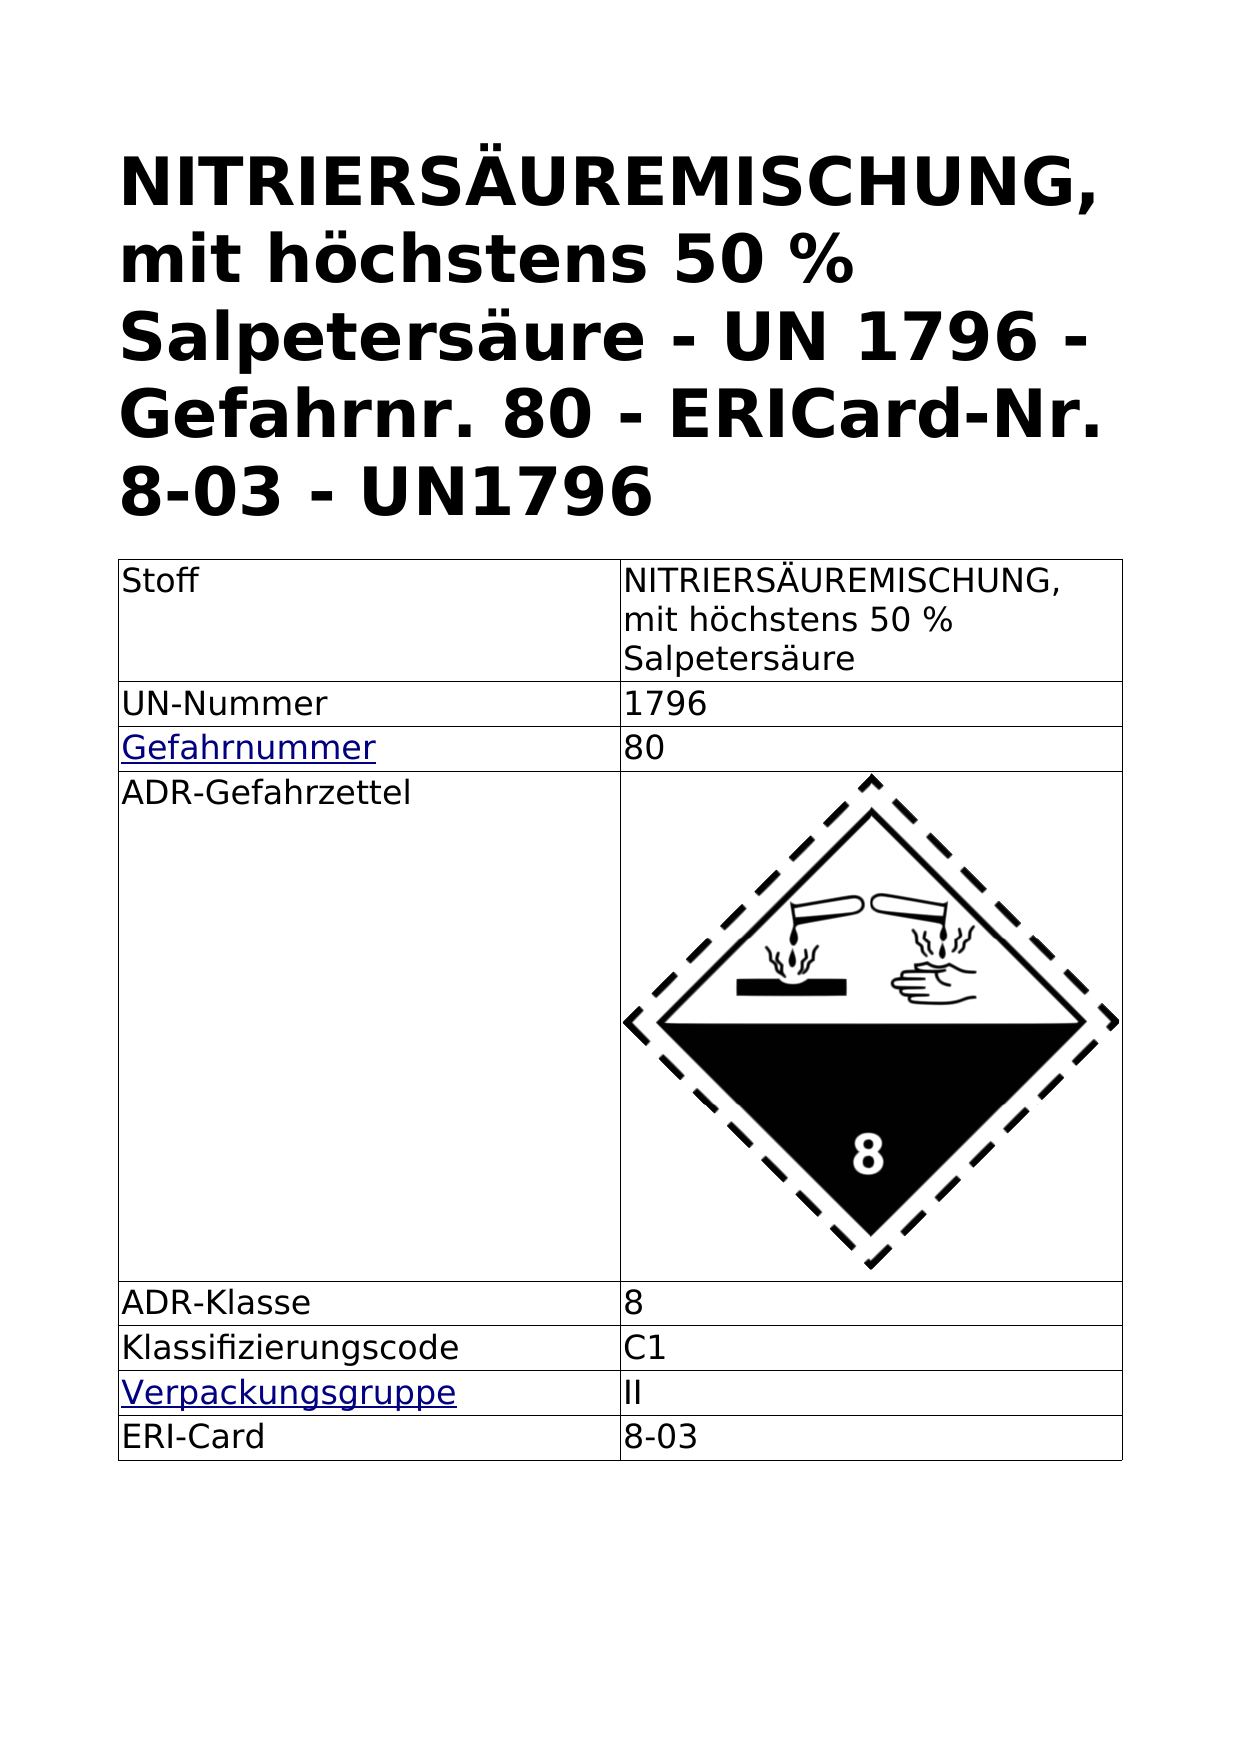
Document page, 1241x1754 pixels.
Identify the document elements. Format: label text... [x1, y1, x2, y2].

table_cell II [621, 1371, 1122, 1415]
table_header Stoff [119, 560, 620, 681]
table_cell 1796 [621, 682, 1122, 726]
table_cell ERI-Card [119, 1416, 620, 1460]
subtitle NITRIERSÄUREMISCHUNG, mit höchstens 50 % Salpetersäure - UN 1796 - Gefahrnr. 80 - ERICard-Nr. 8-03 - UN1796 [118, 143, 1122, 531]
table_header NITRIERSÄUREMISCHUNG, mit höchstens 50 % Salpetersäure [621, 560, 1122, 681]
table_cell Klassifizierungscode [119, 1326, 620, 1370]
picture [622, 773, 1120, 1270]
table_cell 80 [621, 727, 1122, 771]
table_cell C1 [621, 1326, 1122, 1370]
table_cell [621, 772, 1122, 1281]
table_cell 8 [621, 1282, 1122, 1325]
table_cell Verpackungsgruppe [119, 1371, 620, 1415]
table_cell UN-Nummer [119, 682, 620, 726]
table_cell Gefahrnummer [119, 727, 620, 771]
table_cell 8-03 [621, 1416, 1122, 1460]
table_cell ADR-Gefahrzettel [119, 772, 620, 1281]
table_cell ADR-Klasse [119, 1282, 620, 1325]
